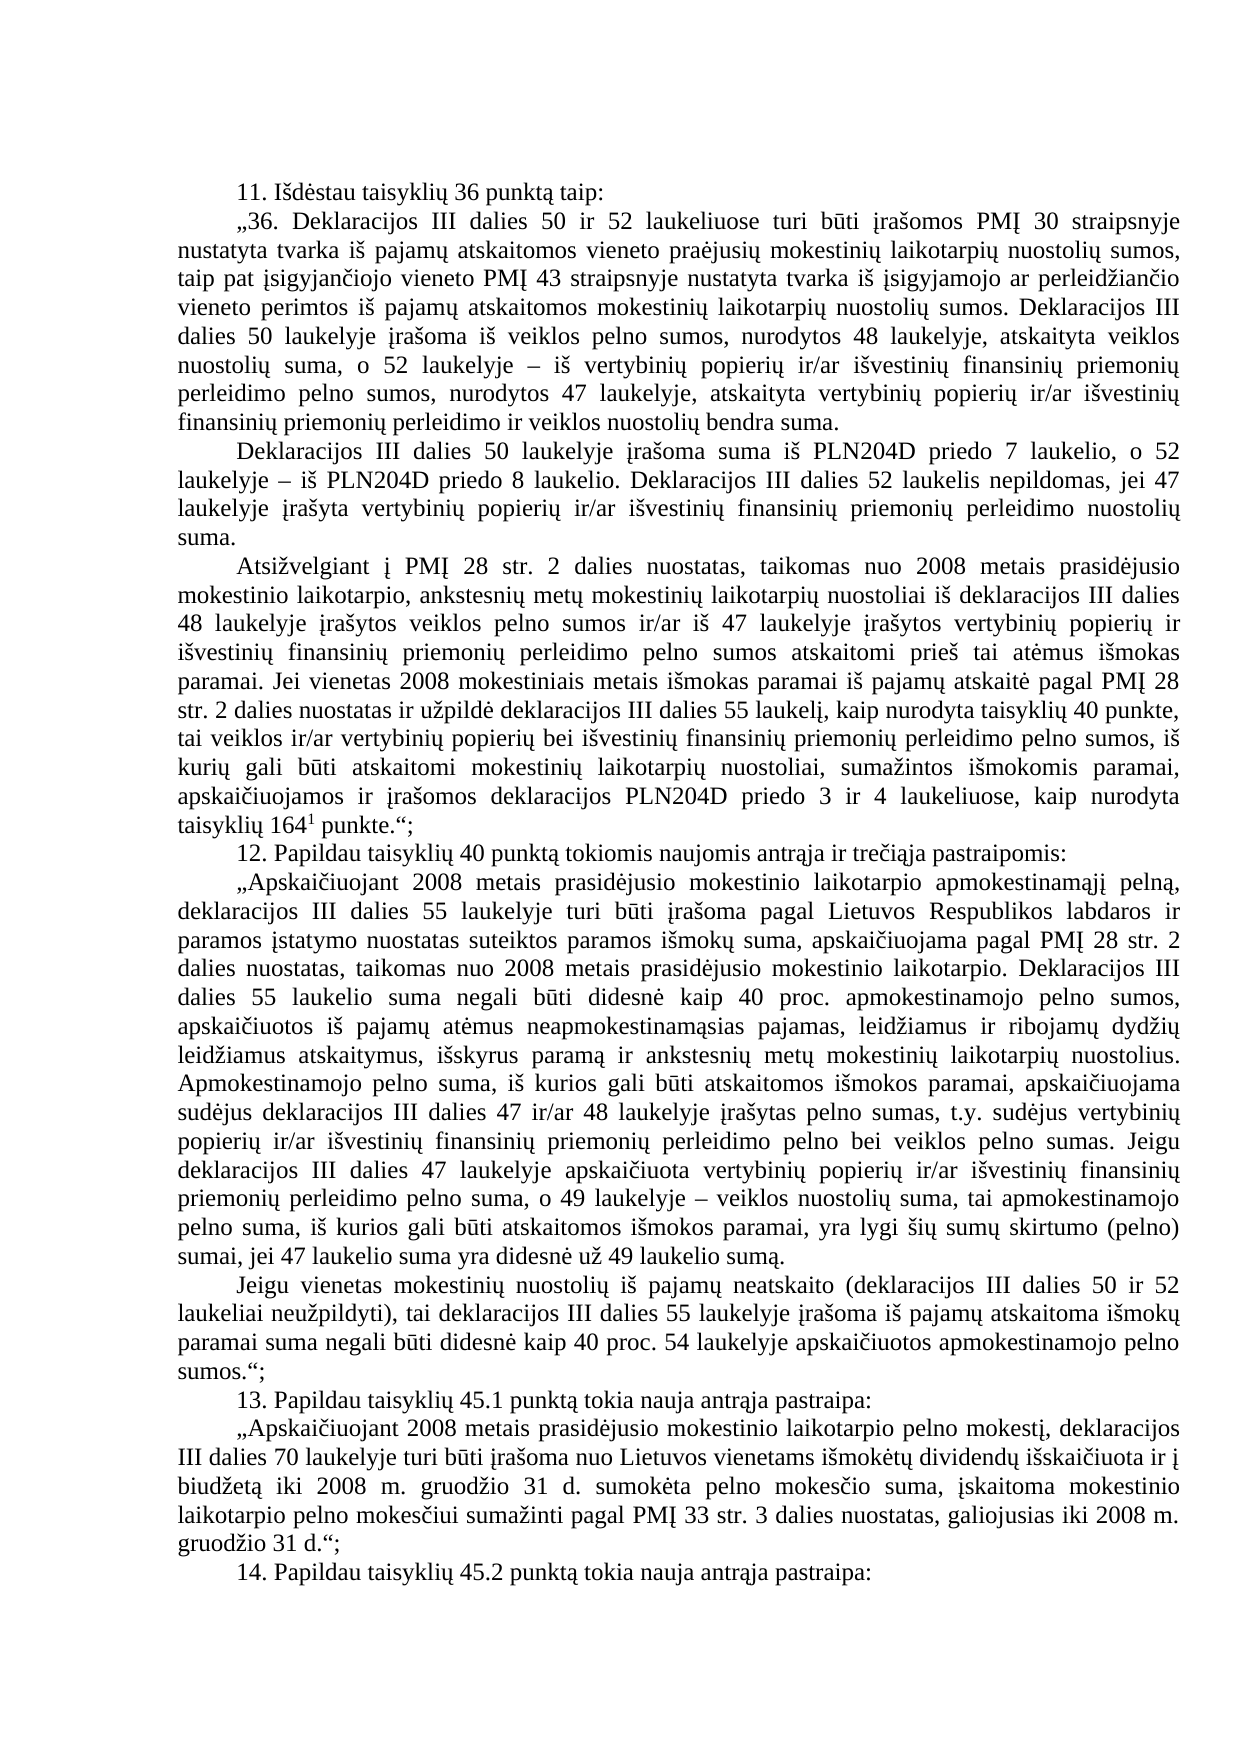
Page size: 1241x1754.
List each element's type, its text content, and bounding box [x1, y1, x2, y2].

text 11. Išdėstau taisyklių 36 punktą taip: [177, 177, 1181, 206]
text „Apskaičiuojant 2008 metais prasidėjusio mokestinio laikotarpio pelno mokestį, deklaracijos III dalies 70 laukelyje turi būti įrašoma nuo Lietuvos vienetams išmokėtų dividendų išskaičiuota ir į biudžetą iki 2008 m. gruodžio 31 d. sumokėta pelno mokesčio suma, įskaitoma mokestinio laikotarpio pelno mokesčiui sumažinti pagal PMĮ 33 str. 3 dalies nuostatas, galiojusias iki 2008 m. gruodžio 31 d.“; [177, 1413, 1181, 1557]
text „36. Deklaracijos III dalies 50 ir 52 laukeliuose turi būti įrašomos PMĮ 30 straipsnyje nustatyta tvarka iš pajamų atskaitomos vieneto praėjusių mokestinių laikotarpių nuostolių sumos, taip pat įsigyjančiojo vieneto PMĮ 43 straipsnyje nustatyta tvarka iš įsigyjamojo ar perleidžiančio vieneto perimtos iš pajamų atskaitomos mokestinių laikotarpių nuostolių sumos. Deklaracijos III dalies 50 laukelyje įrašoma iš veiklos pelno sumos, nurodytos 48 laukelyje, atskaityta veiklos nuostolių suma, o 52 laukelyje – iš vertybinių popierių ir/ar išvestinių finansinių priemonių perleidimo pelno sumos, nurodytos 47 laukelyje, atskaityta vertybinių popierių ir/ar išvestinių finansinių priemonių perleidimo ir veiklos nuostolių bendra suma. [177, 206, 1181, 436]
text Deklaracijos III dalies 50 laukelyje įrašoma suma iš PLN204D priedo 7 laukelio, o 52 laukelyje – iš PLN204D priedo 8 laukelio. Deklaracijos III dalies 52 laukelis nepildomas, jei 47 laukelyje įrašyta vertybinių popierių ir/ar išvestinių finansinių priemonių perleidimo nuostolių suma. [177, 436, 1181, 551]
text 14. Papildau taisyklių 45.2 punktą tokia nauja antrąja pastraipa: [177, 1557, 1181, 1586]
text „Apskaičiuojant 2008 metais prasidėjusio mokestinio laikotarpio apmokestinamąjį pelną, deklaracijos III dalies 55 laukelyje turi būti įrašoma pagal Lietuvos Respublikos labdaros ir paramos įstatymo nuostatas suteiktos paramos išmokų suma, apskaičiuojama pagal PMĮ 28 str. 2 dalies nuostatas, taikomas nuo 2008 metais prasidėjusio mokestinio laikotarpio. Deklaracijos III dalies 55 laukelio suma negali būti didesnė kaip 40 proc. apmokestinamojo pelno sumos, apskaičiuotos iš pajamų atėmus neapmokestinamąsias pajamas, leidžiamus ir ribojamų dydžių leidžiamus atskaitymus, išskyrus paramą ir ankstesnių metų mokestinių laikotarpių nuostolius. Apmokestinamojo pelno suma, iš kurios gali būti atskaitomos išmokos paramai, apskaičiuojama sudėjus deklaracijos III dalies 47 ir/ar 48 laukelyje įrašytas pelno sumas, t.y. sudėjus vertybinių popierių ir/ar išvestinių finansinių priemonių perleidimo pelno bei veiklos pelno sumas. Jeigu deklaracijos III dalies 47 laukelyje apskaičiuota vertybinių popierių ir/ar išvestinių finansinių priemonių perleidimo pelno suma, o 49 laukelyje – veiklos nuostolių suma, tai apmokestinamojo pelno suma, iš kurios gali būti atskaitomos išmokos paramai, yra lygi šių sumų skirtumo (pelno) sumai, jei 47 laukelio suma yra didesnė už 49 laukelio sumą. [177, 867, 1181, 1270]
text 13. Papildau taisyklių 45.1 punktą tokia nauja antrąja pastraipa: [177, 1385, 1181, 1413]
text 12. Papildau taisyklių 40 punktą tokiomis naujomis antrąja ir trečiąja pastraipomis: [177, 838, 1181, 867]
text Atsižvelgiant į PMĮ 28 str. 2 dalies nuostatas, taikomas nuo 2008 metais prasidėjusio mokestinio laikotarpio, ankstesnių metų mokestinių laikotarpių nuostoliai iš deklaracijos III dalies 48 laukelyje įrašytos veiklos pelno sumos ir/ar iš 47 laukelyje įrašytos vertybinių popierių ir išvestinių finansinių priemonių perleidimo pelno sumos atskaitomi prieš tai atėmus išmokas paramai. Jei vienetas 2008 mokestiniais metais išmokas paramai iš pajamų atskaitė pagal PMĮ 28 str. 2 dalies nuostatas ir užpildė deklaracijos III dalies 55 laukelį, kaip nurodyta taisyklių 40 punkte, tai veiklos ir/ar vertybinių popierių bei išvestinių finansinių priemonių perleidimo pelno sumos, iš kurių gali būti atskaitomi mokestinių laikotarpių nuostoliai, sumažintos išmokomis paramai, apskaičiuojamos ir įrašomos deklaracijos PLN204D priedo 3 ir 4 laukeliuose, kaip nurodyta taisyklių 1641 punkte.“; [177, 551, 1181, 838]
text Jeigu vienetas mokestinių nuostolių iš pajamų neatskaito (deklaracijos III dalies 50 ir 52 laukeliai neužpildyti), tai deklaracijos III dalies 55 laukelyje įrašoma iš pajamų atskaitoma išmokų paramai suma negali būti didesnė kaip 40 proc. 54 laukelyje apskaičiuotos apmokestinamojo pelno sumos.“; [177, 1270, 1181, 1385]
